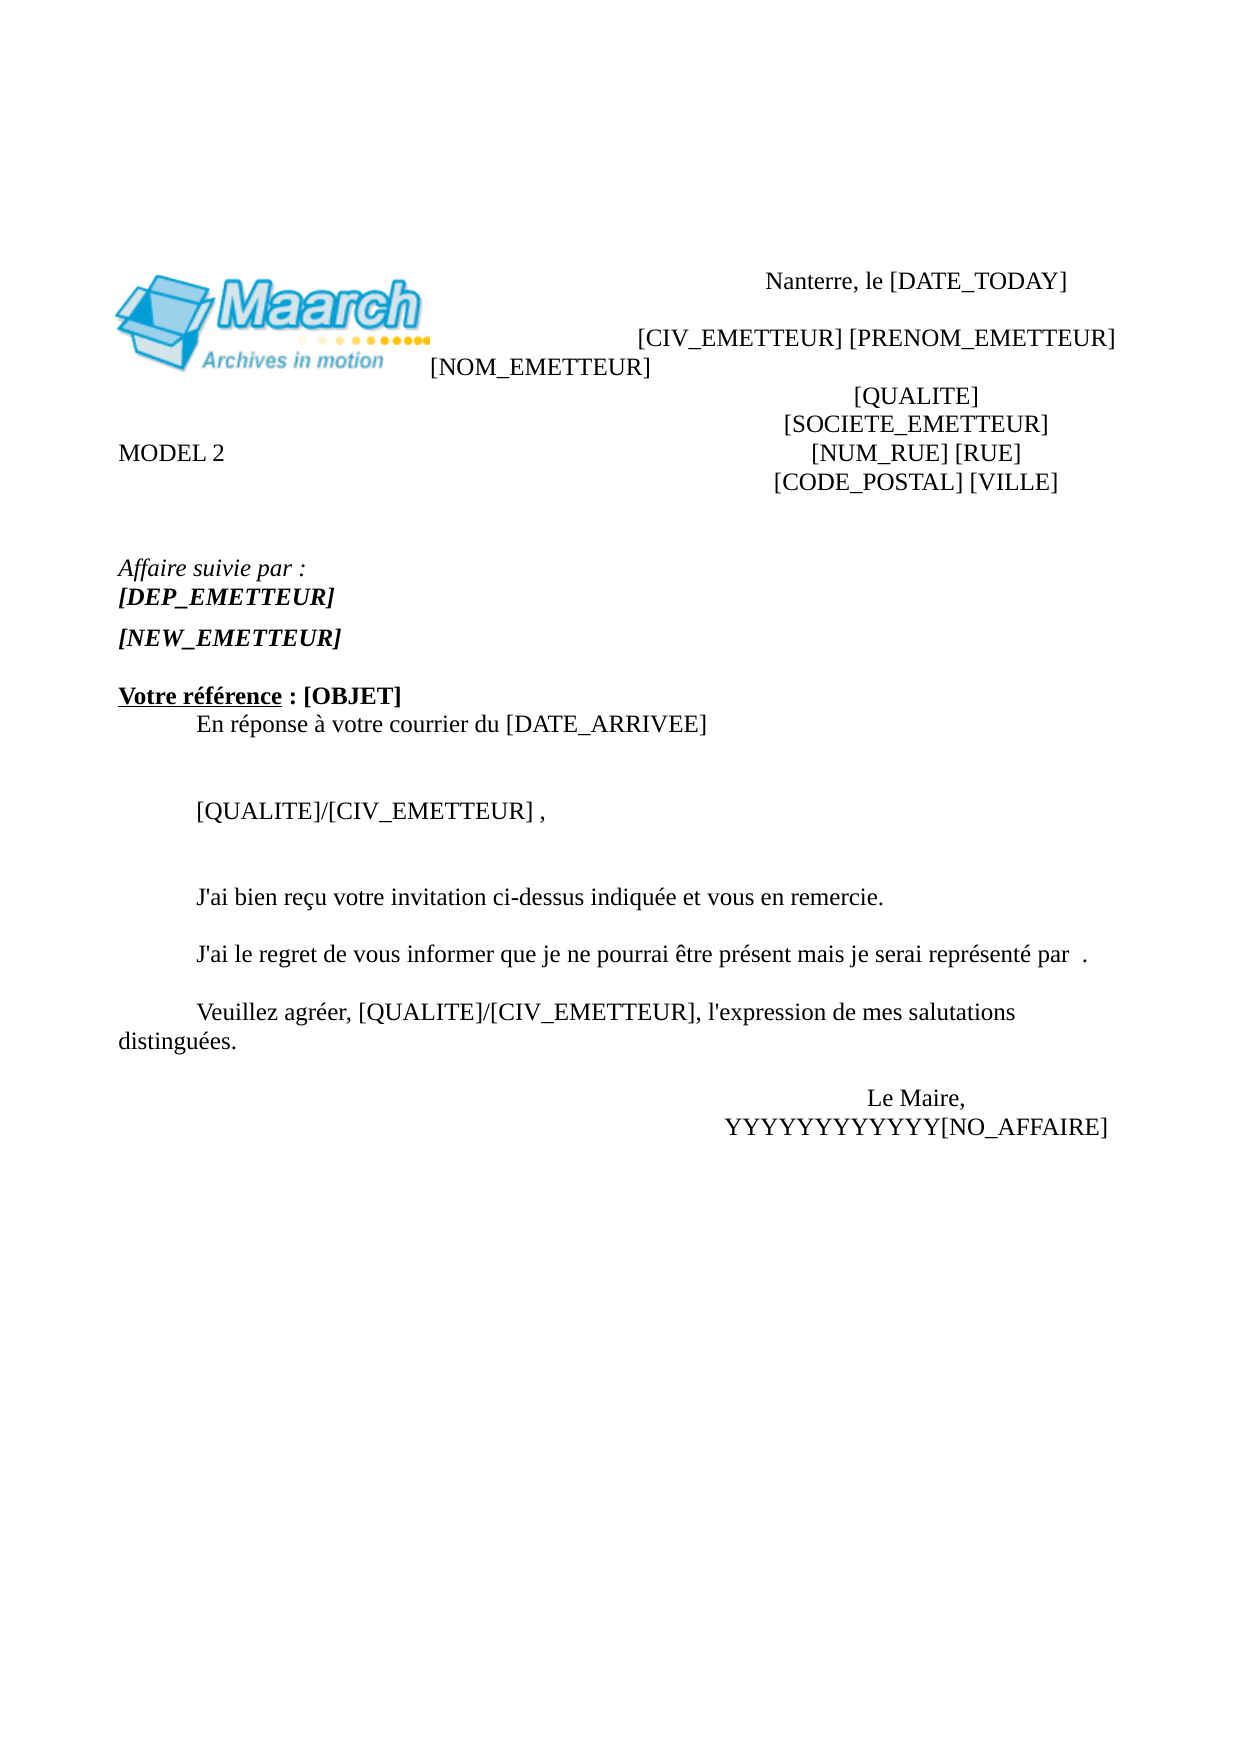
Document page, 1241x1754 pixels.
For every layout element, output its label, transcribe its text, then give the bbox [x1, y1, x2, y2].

text Veuillez agréer, [QUALITE]/[CIV_EMETTEUR], l'expression de mes salutations distinguées. [118, 997, 1122, 1054]
text J'ai le regret de vous informer que je ne pourrai être présent mais je serai représenté par . [118, 939, 1122, 968]
text [QUALITE]/[CIV_EMETTEUR] , [118, 796, 1122, 824]
text En réponse à votre courrier du [DATE_ARRIVEE] [118, 709, 1122, 738]
text MODEL 2 [NUM_RUE] [RUE] [118, 438, 1122, 467]
text J'ai bien reçu votre invitation ci-dessus indiquée et vous en remercie. [118, 882, 1122, 911]
text Votre référence : [OBJET] [118, 681, 1122, 709]
text Nanterre, le [DATE_TODAY] [118, 266, 1122, 294]
picture [114, 275, 430, 374]
text [CIV_EMETTEUR] [PRENOM_EMETTEUR] [NOM_EMETTEUR] [118, 323, 1122, 381]
text [NEW_EMETTEUR] [118, 623, 1122, 652]
text [QUALITE] [118, 381, 1122, 409]
text YYYYYYYYYYYY[NO_AFFAIRE] [118, 1112, 1122, 1141]
text [DEP_EMETTEUR] [118, 582, 1122, 611]
text [SOCIETE_EMETTEUR] [118, 409, 1122, 438]
text [CODE_POSTAL] [VILLE] [118, 467, 1122, 496]
text Le Maire, [118, 1083, 1122, 1112]
text Affaire suivie par : [118, 553, 1122, 582]
